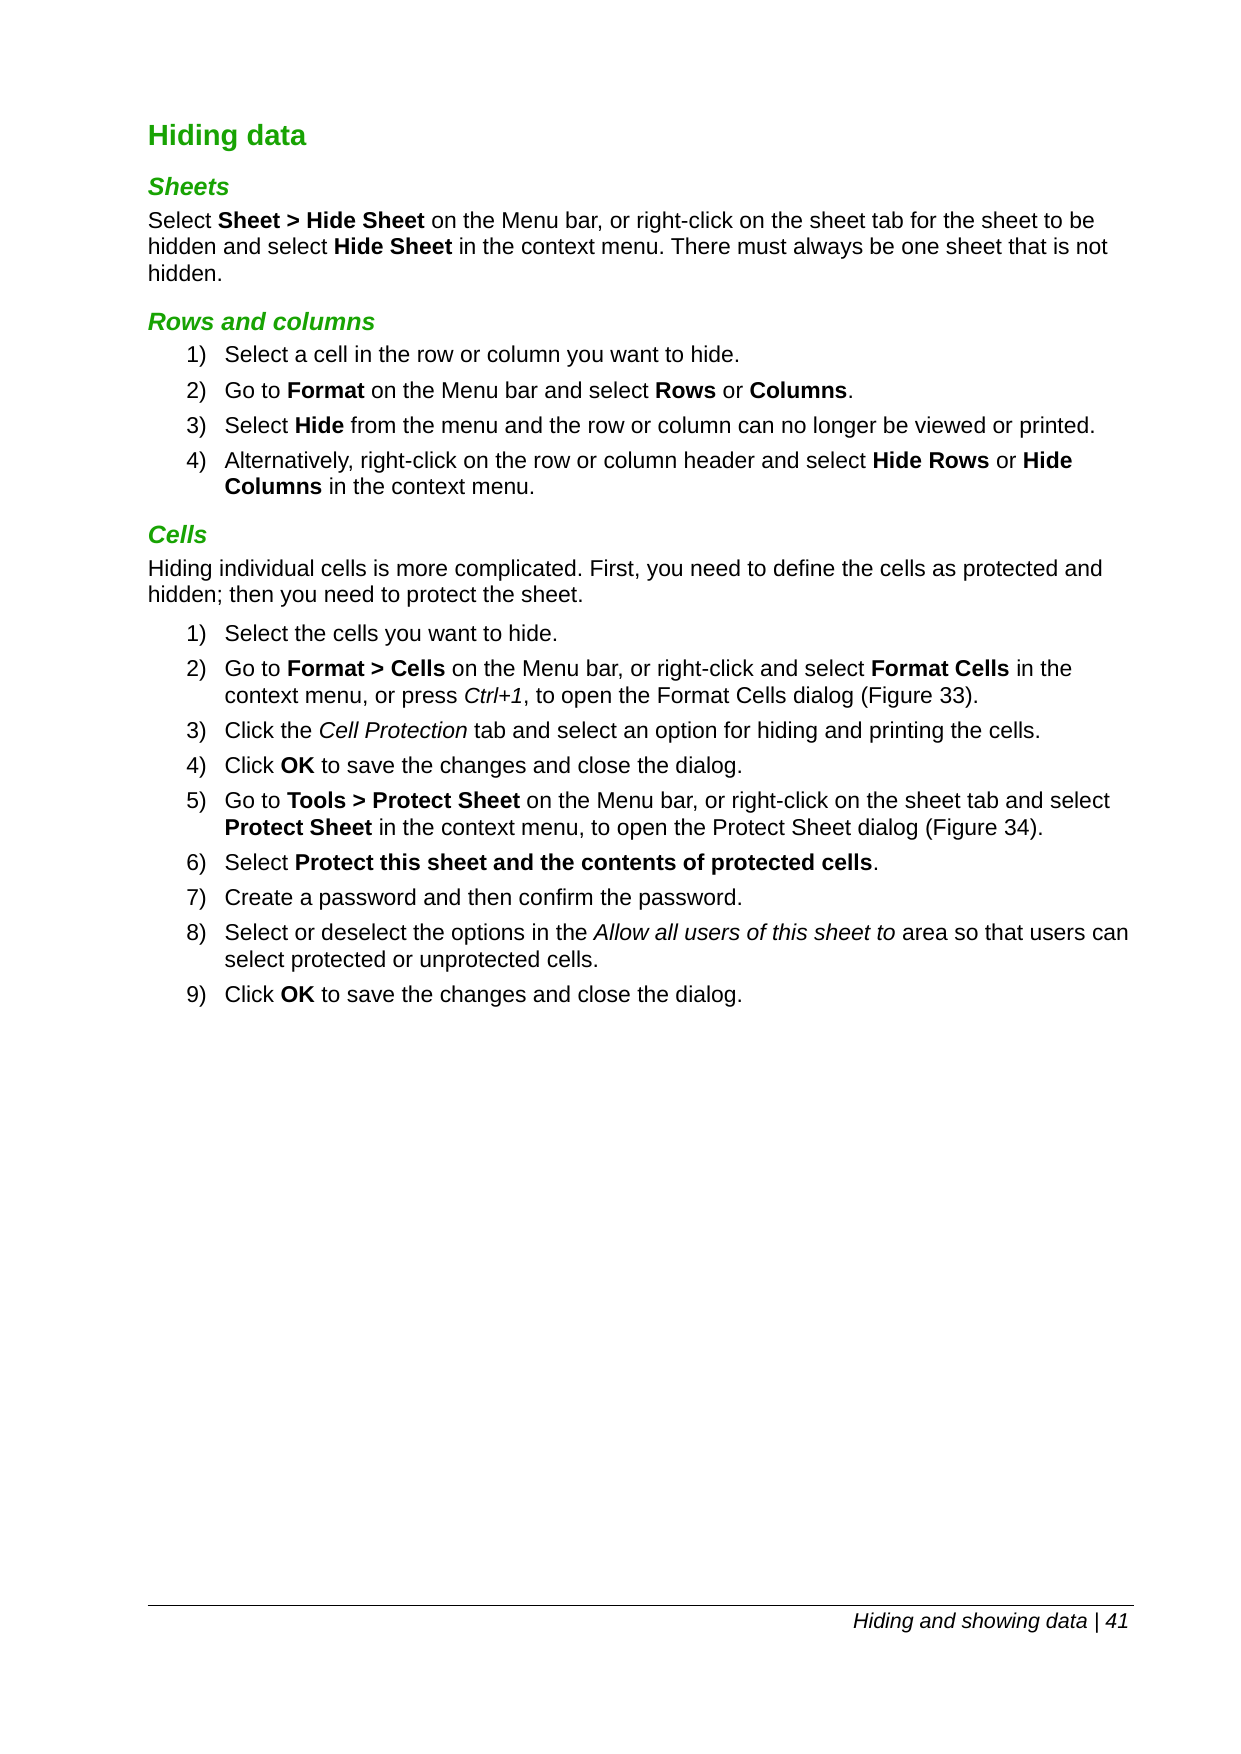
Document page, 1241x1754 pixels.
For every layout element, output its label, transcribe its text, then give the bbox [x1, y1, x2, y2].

list Click the Cell Protection tab and select an option for hiding and printing the cells. [207, 717, 1134, 743]
text Hiding individual cells is more complicated. First, you need to define the cells as protected and hidden; then you need to protect the sheet. [148, 555, 1134, 608]
list Create a password and then confirm the password. [207, 884, 1134, 911]
list Go to Tools > Protect Sheet on the Menu bar, or right-click on the sheet tab and select Protect Sheet in the context menu, to open the Protect Sheet dialog (Figure 34). [207, 787, 1134, 840]
subtitle Rows and columns [148, 307, 1134, 335]
subtitle Cells [148, 520, 1134, 549]
subtitle Hiding data [148, 118, 1134, 152]
subtitle Sheets [148, 172, 1134, 201]
list Select Hide from the menu and the row or column can no longer be viewed or printed. [207, 412, 1134, 438]
list Select Protect this sheet and the contents of protected cells. [207, 849, 1134, 875]
list Go to Format on the Menu bar and select Rows or Columns. [207, 377, 1134, 403]
list Go to Format > Cells on the Menu bar, or right-click and select Format Cells in the context menu, or press Ctrl+1, to open the Format Cells dialog (Figure 33). [207, 655, 1134, 708]
text Select Sheet > Hide Sheet on the Menu bar, or right-click on the sheet tab for the sheet to be hidden and select Hide Sheet in the context menu. There must always be one sheet that is not hidden. [148, 207, 1134, 286]
list Select or deselect the options in the Allow all users of this sheet to area so that users can select protected or unprotected cells. [207, 919, 1134, 972]
list Alternatively, right-click on the row or column header and select Hide Rows or Hide Columns in the context menu. [207, 447, 1134, 500]
list Select the cells you want to hide. [207, 620, 1134, 647]
list Click OK to save the changes and close the dialog. [207, 752, 1134, 778]
list Click OK to save the changes and close the dialog. [207, 981, 1134, 1007]
list Select a cell in the row or column you want to hide. [207, 341, 1134, 368]
